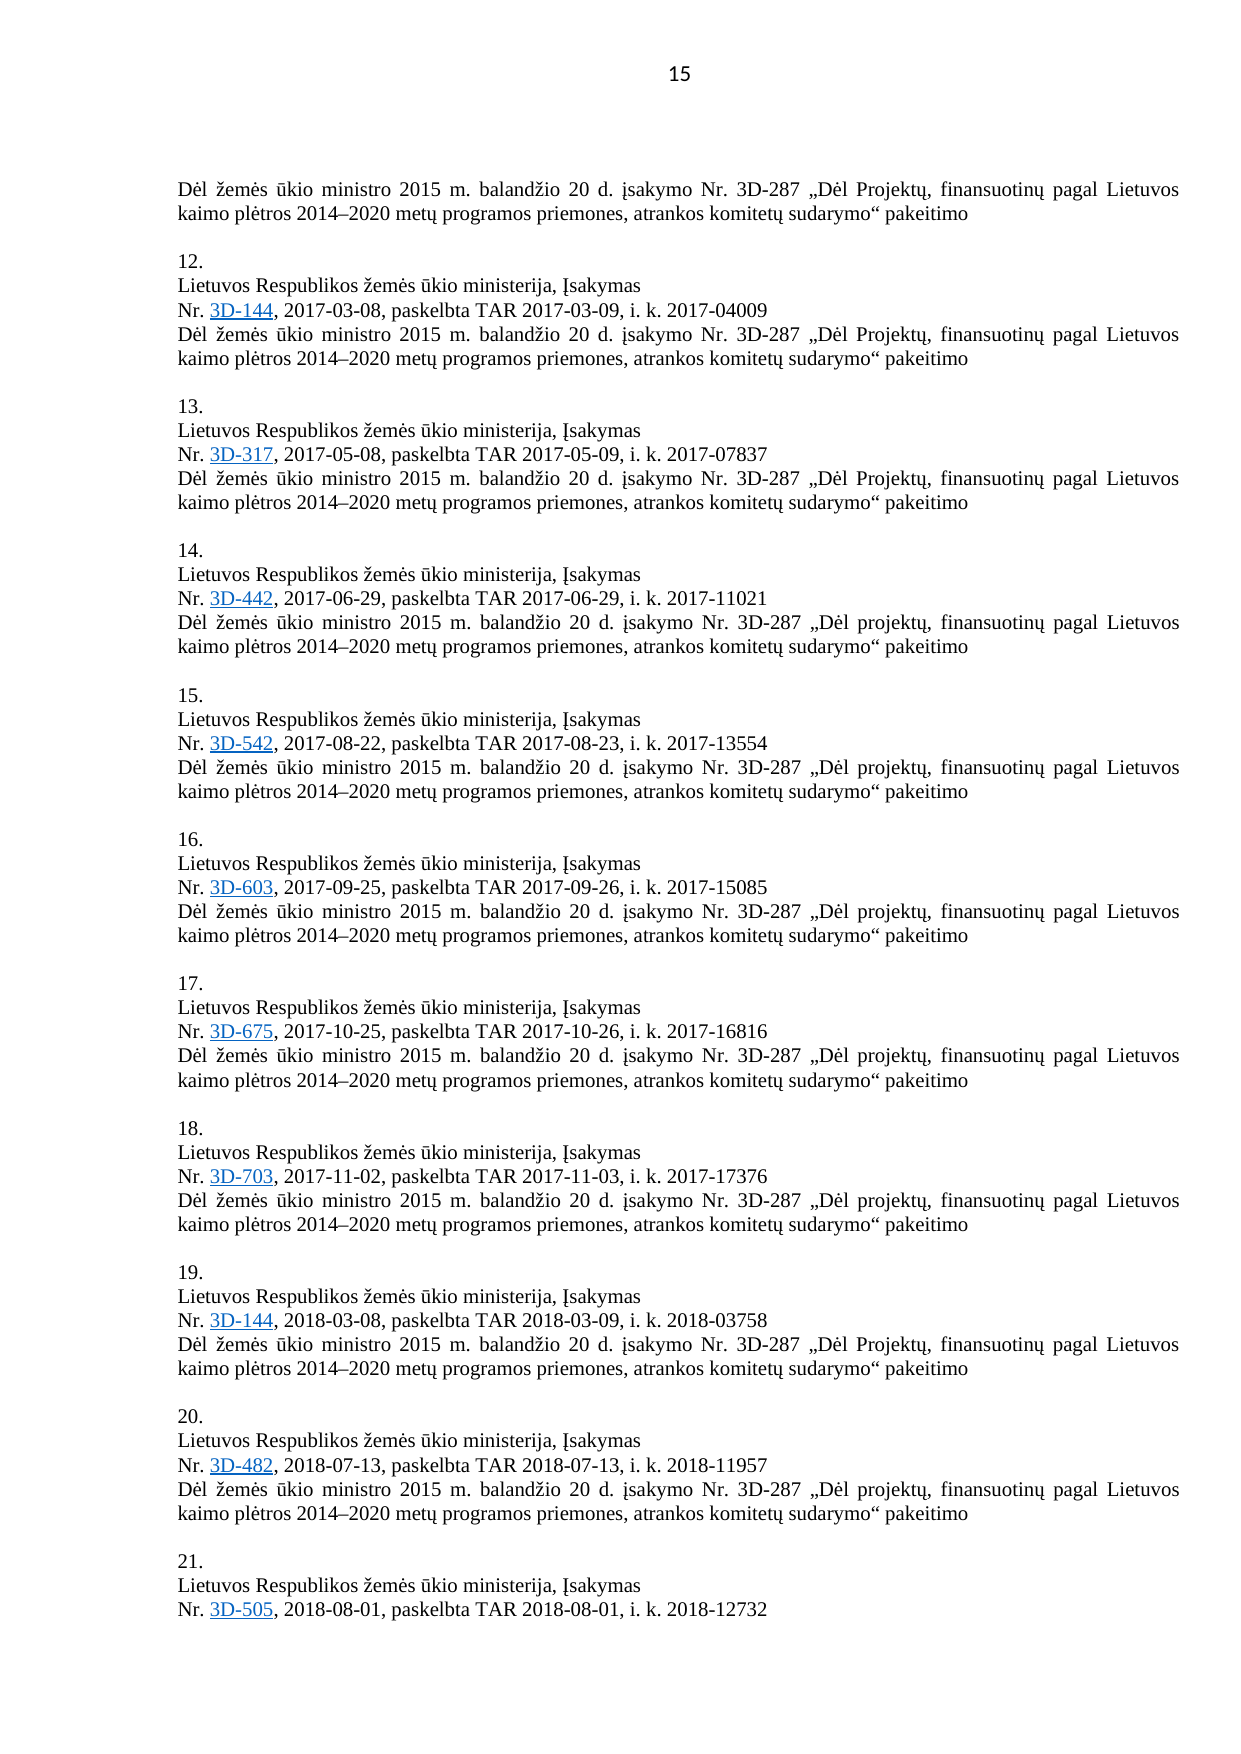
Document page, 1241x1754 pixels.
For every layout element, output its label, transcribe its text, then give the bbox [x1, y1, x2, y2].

text Dėl žemės ūkio ministro 2015 m. balandžio 20 d. įsakymo Nr. 3D-287 „Dėl Projektų, finansuotinų pagal Lietuvos kaimo plėtros 2014–2020 metų programos priemones, atrankos komitetų sudarymo“ pakeitimo [177, 177, 1181, 225]
text Lietuvos Respublikos žemės ūkio ministerija, Įsakymas [177, 1573, 1181, 1597]
text Nr. 3D-505, 2018-08-01, paskelbta TAR 2018-08-01, i. k. 2018-12732 [177, 1597, 1181, 1621]
text Lietuvos Respublikos žemės ūkio ministerija, Įsakymas [177, 1140, 1181, 1164]
text Dėl žemės ūkio ministro 2015 m. balandžio 20 d. įsakymo Nr. 3D-287 „Dėl projektų, finansuotinų pagal Lietuvos kaimo plėtros 2014–2020 metų programos priemones, atrankos komitetų sudarymo“ pakeitimo [177, 1188, 1181, 1236]
text Dėl žemės ūkio ministro 2015 m. balandžio 20 d. įsakymo Nr. 3D-287 „Dėl projektų, finansuotinų pagal Lietuvos kaimo plėtros 2014–2020 metų programos priemones, atrankos komitetų sudarymo“ pakeitimo [177, 755, 1181, 803]
text Dėl žemės ūkio ministro 2015 m. balandžio 20 d. įsakymo Nr. 3D-287 „Dėl projektų, finansuotinų pagal Lietuvos kaimo plėtros 2014–2020 metų programos priemones, atrankos komitetų sudarymo“ pakeitimo [177, 899, 1181, 947]
text Lietuvos Respublikos žemės ūkio ministerija, Įsakymas [177, 562, 1181, 586]
text Nr. 3D-144, 2017-03-08, paskelbta TAR 2017-03-09, i. k. 2017-04009 [177, 297, 1181, 322]
text Nr. 3D-482, 2018-07-13, paskelbta TAR 2018-07-13, i. k. 2018-11957 [177, 1452, 1181, 1477]
text Nr. 3D-675, 2017-10-25, paskelbta TAR 2017-10-26, i. k. 2017-16816 [177, 1019, 1181, 1043]
text Dėl žemės ūkio ministro 2015 m. balandžio 20 d. įsakymo Nr. 3D-287 „Dėl projektų, finansuotinų pagal Lietuvos kaimo plėtros 2014–2020 metų programos priemones, atrankos komitetų sudarymo“ pakeitimo [177, 1043, 1181, 1092]
text Lietuvos Respublikos žemės ūkio ministerija, Įsakymas [177, 707, 1181, 731]
text 15. [177, 682, 1181, 707]
text 18. [177, 1116, 1181, 1140]
text Nr. 3D-603, 2017-09-25, paskelbta TAR 2017-09-26, i. k. 2017-15085 [177, 875, 1181, 899]
text Nr. 3D-542, 2017-08-22, paskelbta TAR 2017-08-23, i. k. 2017-13554 [177, 731, 1181, 755]
text 19. [177, 1260, 1181, 1284]
text Nr. 3D-144, 2018-03-08, paskelbta TAR 2018-03-09, i. k. 2018-03758 [177, 1308, 1181, 1332]
text 14. [177, 538, 1181, 562]
text Lietuvos Respublikos žemės ūkio ministerija, Įsakymas [177, 418, 1181, 442]
text Dėl žemės ūkio ministro 2015 m. balandžio 20 d. įsakymo Nr. 3D-287 „Dėl projektų, finansuotinų pagal Lietuvos kaimo plėtros 2014–2020 metų programos priemones, atrankos komitetų sudarymo“ pakeitimo [177, 1477, 1181, 1525]
text 17. [177, 971, 1181, 995]
text 20. [177, 1404, 1181, 1428]
text Dėl žemės ūkio ministro 2015 m. balandžio 20 d. įsakymo Nr. 3D-287 „Dėl Projektų, finansuotinų pagal Lietuvos kaimo plėtros 2014–2020 metų programos priemones, atrankos komitetų sudarymo“ pakeitimo [177, 466, 1181, 514]
text 13. [177, 394, 1181, 418]
text 12. [177, 249, 1181, 273]
text Nr. 3D-317, 2017-05-08, paskelbta TAR 2017-05-09, i. k. 2017-07837 [177, 442, 1181, 466]
text 16. [177, 827, 1181, 851]
text 21. [177, 1549, 1181, 1573]
text Lietuvos Respublikos žemės ūkio ministerija, Įsakymas [177, 851, 1181, 875]
text Nr. 3D-442, 2017-06-29, paskelbta TAR 2017-06-29, i. k. 2017-11021 [177, 586, 1181, 610]
text Nr. 3D-703, 2017-11-02, paskelbta TAR 2017-11-03, i. k. 2017-17376 [177, 1164, 1181, 1188]
text Lietuvos Respublikos žemės ūkio ministerija, Įsakymas [177, 995, 1181, 1019]
text Lietuvos Respublikos žemės ūkio ministerija, Įsakymas [177, 1428, 1181, 1452]
text Lietuvos Respublikos žemės ūkio ministerija, Įsakymas [177, 1284, 1181, 1308]
text Lietuvos Respublikos žemės ūkio ministerija, Įsakymas [177, 273, 1181, 297]
text Dėl žemės ūkio ministro 2015 m. balandžio 20 d. įsakymo Nr. 3D-287 „Dėl Projektų, finansuotinų pagal Lietuvos kaimo plėtros 2014–2020 metų programos priemones, atrankos komitetų sudarymo“ pakeitimo [177, 1332, 1181, 1380]
text Dėl žemės ūkio ministro 2015 m. balandžio 20 d. įsakymo Nr. 3D-287 „Dėl Projektų, finansuotinų pagal Lietuvos kaimo plėtros 2014–2020 metų programos priemones, atrankos komitetų sudarymo“ pakeitimo [177, 322, 1181, 370]
text Dėl žemės ūkio ministro 2015 m. balandžio 20 d. įsakymo Nr. 3D-287 „Dėl projektų, finansuotinų pagal Lietuvos kaimo plėtros 2014–2020 metų programos priemones, atrankos komitetų sudarymo“ pakeitimo [177, 610, 1181, 658]
